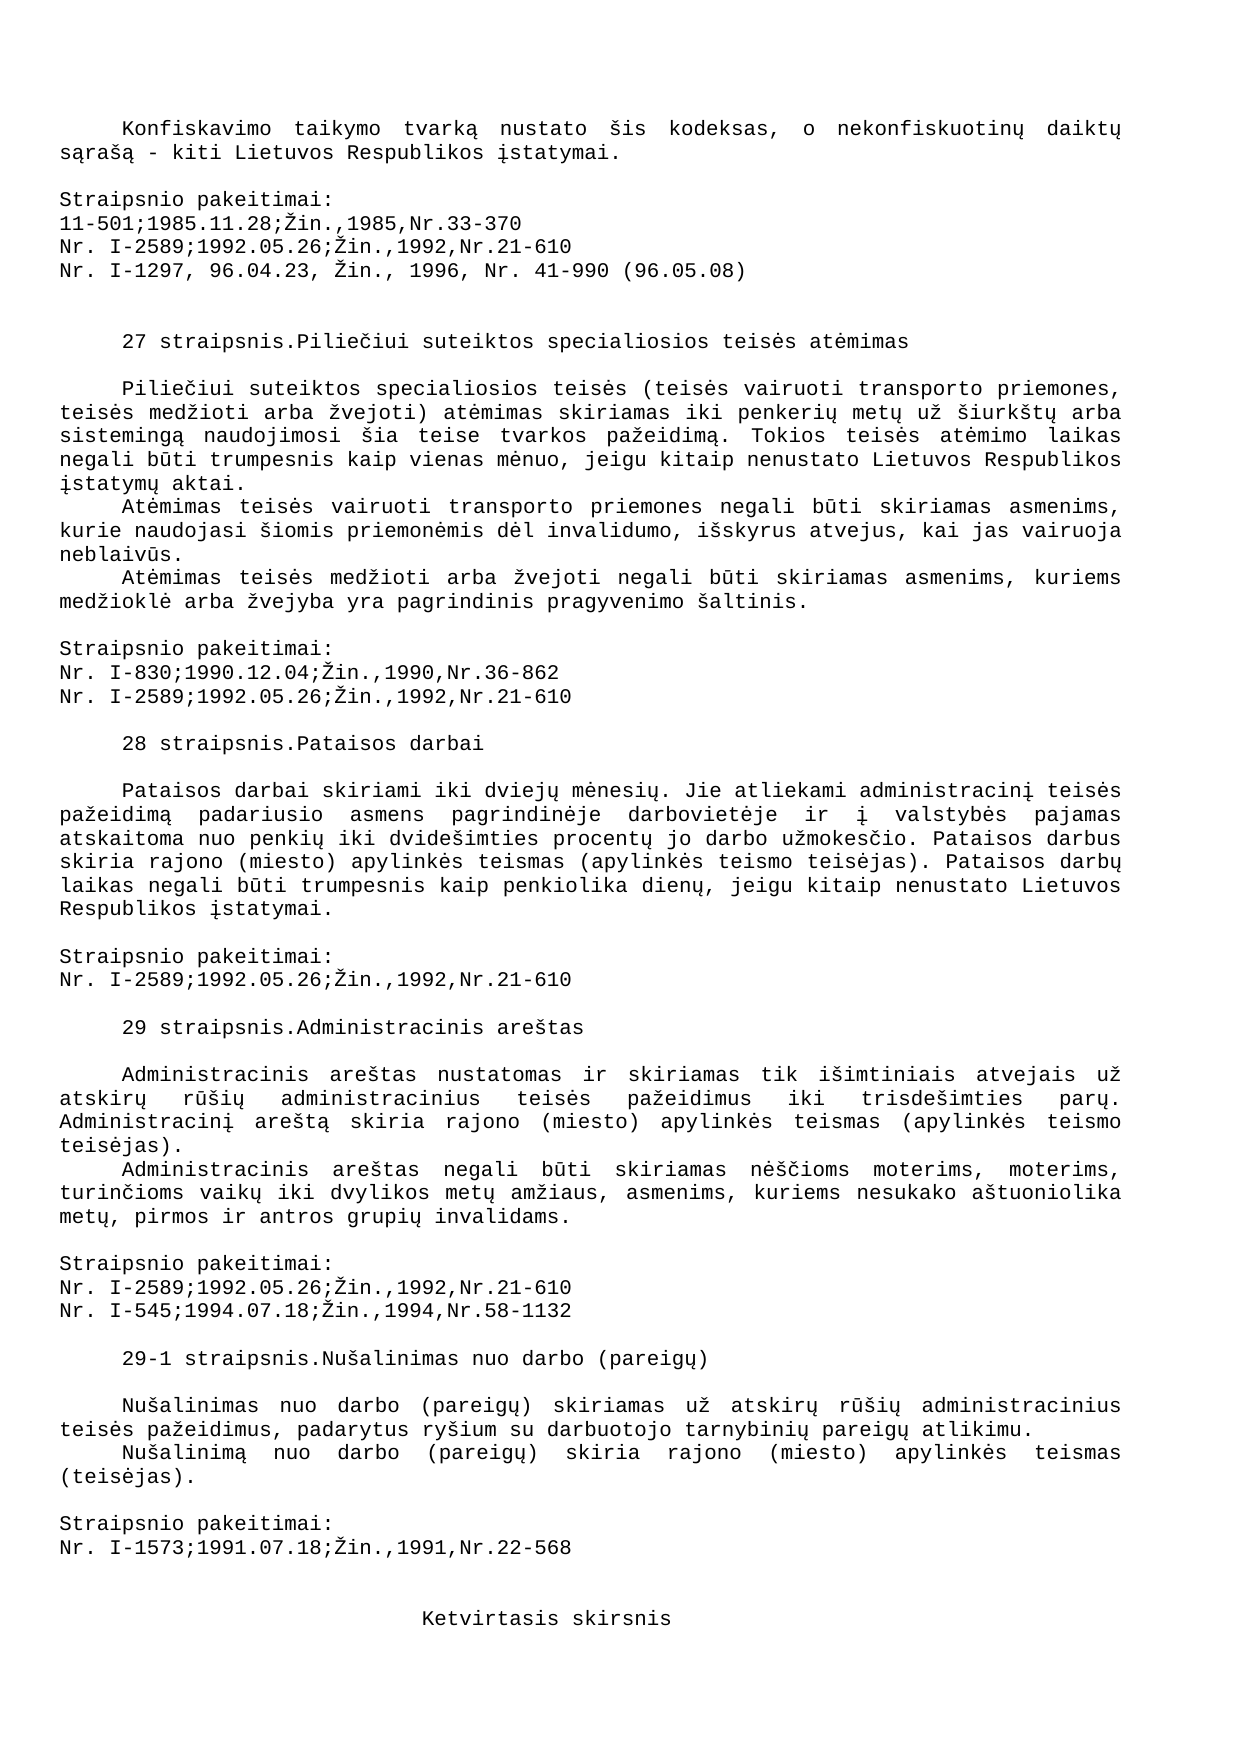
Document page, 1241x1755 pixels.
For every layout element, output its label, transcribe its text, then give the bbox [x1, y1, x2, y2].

text Pataisos darbai skiriami iki dviejų mėnesių. Jie atliekami administracinį teisės pažeidimą padariusio asmens pagrindinėje darbovietėje ir į valstybės pajamas atskaitoma nuo penkių iki dvidešimties procentų jo darbo užmokesčio. Pataisos darbus skiria rajono (miesto) apylinkės teismas (apylinkės teismo teisėjas). Pataisos darbų laikas negali būti trumpesnis kaip penkiolika dienų, jeigu kitaip nenustato Lietuvos Respublikos įstatymai. [59, 780, 1122, 922]
text Nušalinimas nuo darbo (pareigų) skiriamas už atskirų rūšių administracinius teisės pažeidimus, padarytus ryšium su darbuotojo tarnybinių pareigų atlikimu. [59, 1395, 1122, 1442]
text Nr. I-1297, 96.04.23, Žin., 1996, Nr. 41-990 (96.05.08) [59, 260, 1122, 284]
text Ketvirtasis skirsnis [59, 1608, 1122, 1631]
text Atėmimas teisės medžioti arba žvejoti negali būti skiriamas asmenims, kuriems medžioklė arba žvejyba yra pagrindinis pragyvenimo šaltinis. [59, 567, 1122, 615]
text Administracinis areštas negali būti skiriamas nėščioms moterims, moterims, turinčioms vaikų iki dvylikos metų amžiaus, asmenims, kuriems nesukako aštuoniolika metų, pirmos ir antros grupių invalidams. [59, 1158, 1122, 1229]
text Nr. I-830;1990.12.04;Žin.,1990,Nr.36-862 [59, 662, 1122, 686]
text 27 straipsnis.Piliečiui suteiktos specialiosios teisės atėmimas [59, 331, 1122, 354]
text Straipsnio pakeitimai: [59, 946, 1122, 969]
text Nr. I-2589;1992.05.26;Žin.,1992,Nr.21-610 [59, 1277, 1122, 1300]
text Atėmimas teisės vairuoti transporto priemones negali būti skiriamas asmenims, kurie naudojasi šiomis priemonėmis dėl invalidumo, išskyrus atvejus, kai jas vairuoja neblaivūs. [59, 496, 1122, 567]
text 28 straipsnis.Pataisos darbai [59, 733, 1122, 757]
text Straipsnio pakeitimai: [59, 638, 1122, 662]
text 29-1 straipsnis.Nušalinimas nuo darbo (pareigų) [59, 1348, 1122, 1371]
text Nr. I-2589;1992.05.26;Žin.,1992,Nr.21-610 [59, 236, 1122, 260]
text Straipsnio pakeitimai: [59, 189, 1122, 213]
text Straipsnio pakeitimai: [59, 1253, 1122, 1277]
text 11-501;1985.11.28;Žin.,1985,Nr.33-370 [59, 213, 1122, 236]
text 29 straipsnis.Administracinis areštas [59, 1017, 1122, 1040]
text Nr. I-545;1994.07.18;Žin.,1994,Nr.58-1132 [59, 1300, 1122, 1324]
text Nr. I-1573;1991.07.18;Žin.,1991,Nr.22-568 [59, 1537, 1122, 1561]
text Piliečiui suteiktos specialiosios teisės (teisės vairuoti transporto priemones, teisės medžioti arba žvejoti) atėmimas skiriamas iki penkerių metų už šiurkštų arba sistemingą naudojimosi šia teise tvarkos pažeidimą. Tokios teisės atėmimo laikas negali būti trumpesnis kaip vienas mėnuo, jeigu kitaip nenustato Lietuvos Respublikos įstatymų aktai. [59, 378, 1122, 496]
text Straipsnio pakeitimai: [59, 1513, 1122, 1537]
text Nr. I-2589;1992.05.26;Žin.,1992,Nr.21-610 [59, 969, 1122, 993]
text Konfiskavimo taikymo tvarką nustato šis kodeksas, o nekonfiskuotinų daiktų sąrašą - kiti Lietuvos Respublikos įstatymai. [59, 118, 1122, 165]
text Nušalinimą nuo darbo (pareigų) skiria rajono (miesto) apylinkės teismas (teisėjas). [59, 1442, 1122, 1489]
text Administracinis areštas nustatomas ir skiriamas tik išimtiniais atvejais už atskirų rūšių administracinius teisės pažeidimus iki trisdešimties parų. Administracinį areštą skiria rajono (miesto) apylinkės teismas (apylinkės teismo teisėjas). [59, 1064, 1122, 1158]
text Nr. I-2589;1992.05.26;Žin.,1992,Nr.21-610 [59, 686, 1122, 709]
